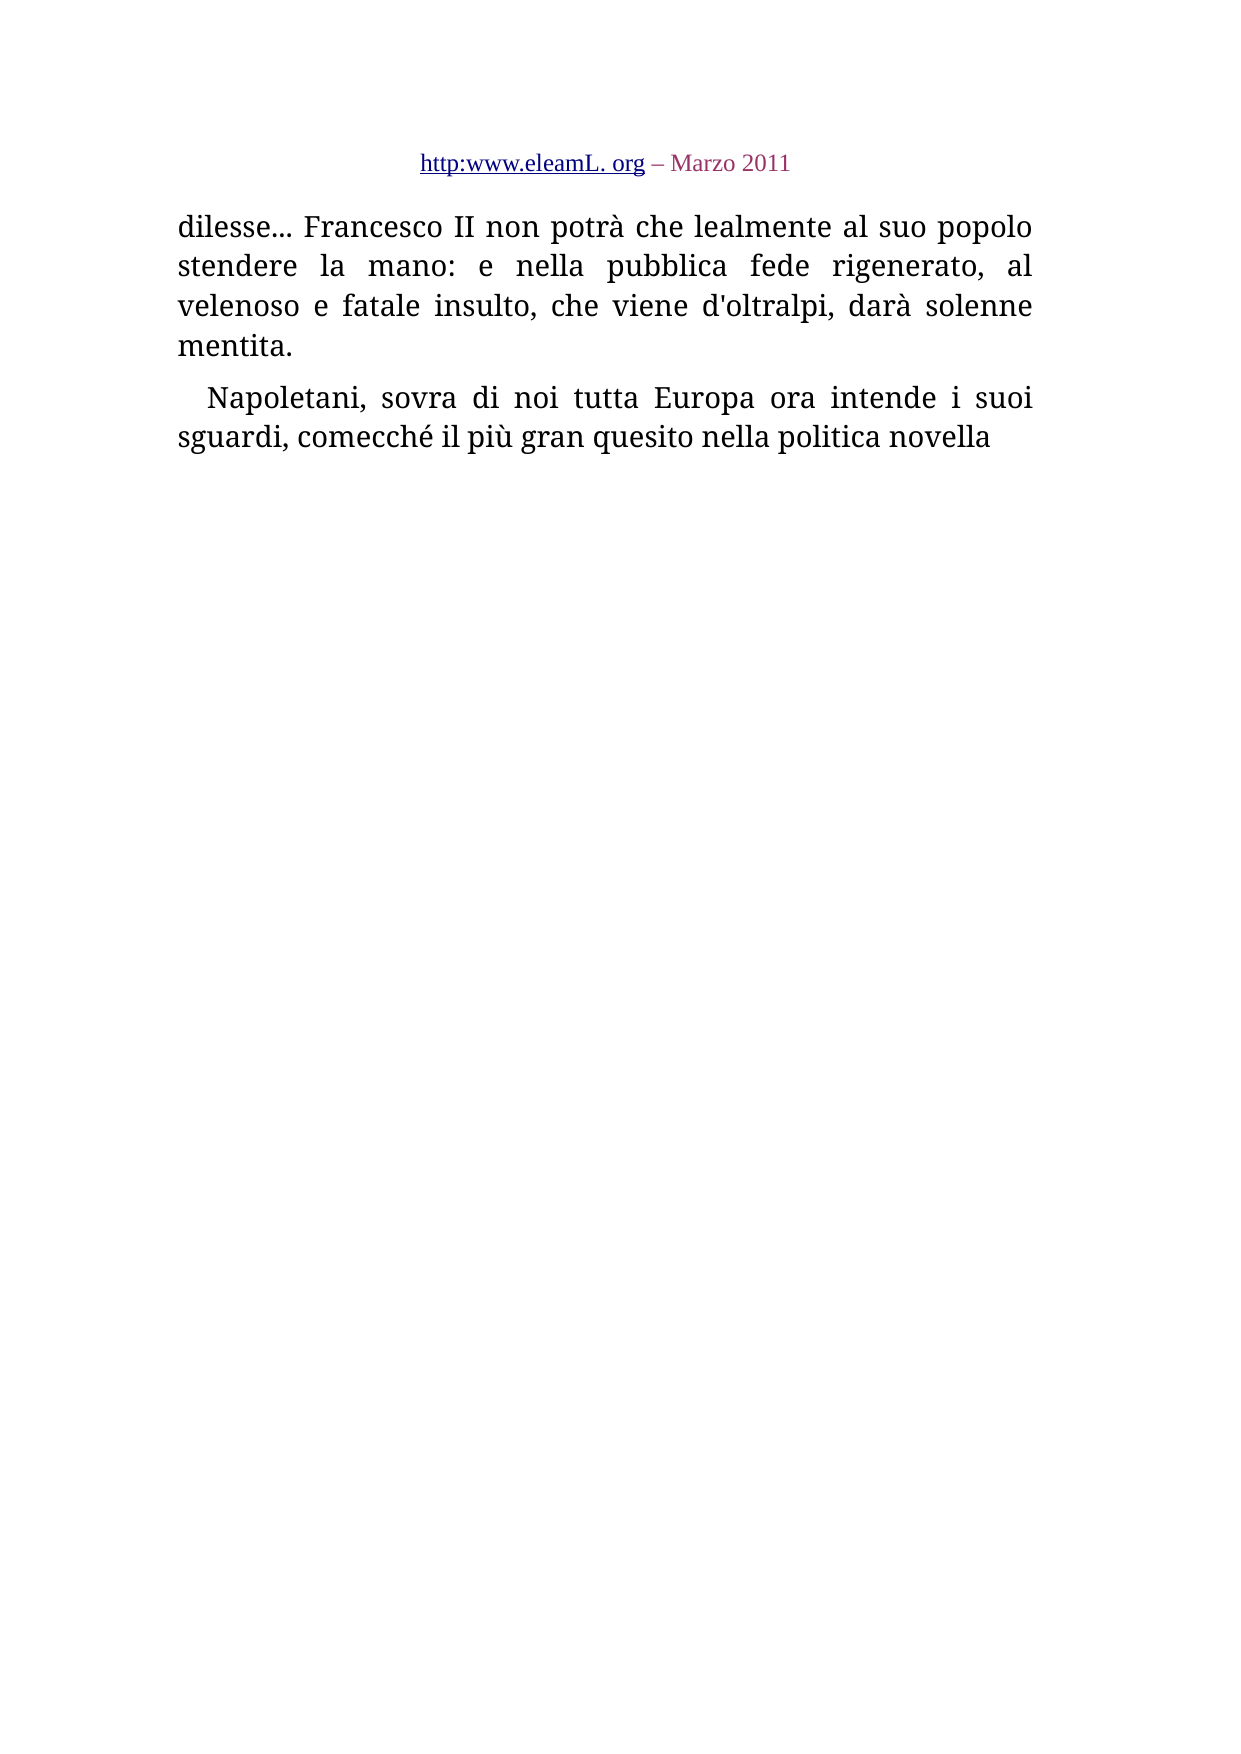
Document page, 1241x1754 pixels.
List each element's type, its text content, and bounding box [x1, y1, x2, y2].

text dilesse... Francesco II non potrà che lealmente al suo popolo stendere la mano: e nella pubblica fede rigenerato, al velenoso e fatale insulto, che viene d'oltralpi, darà solenne mentita. [177, 206, 1033, 364]
text Napoletani, sovra di noi tutta Europa ora intende i suoi sguardi, comecché il più gran quesito nella politica novella [177, 377, 1033, 456]
